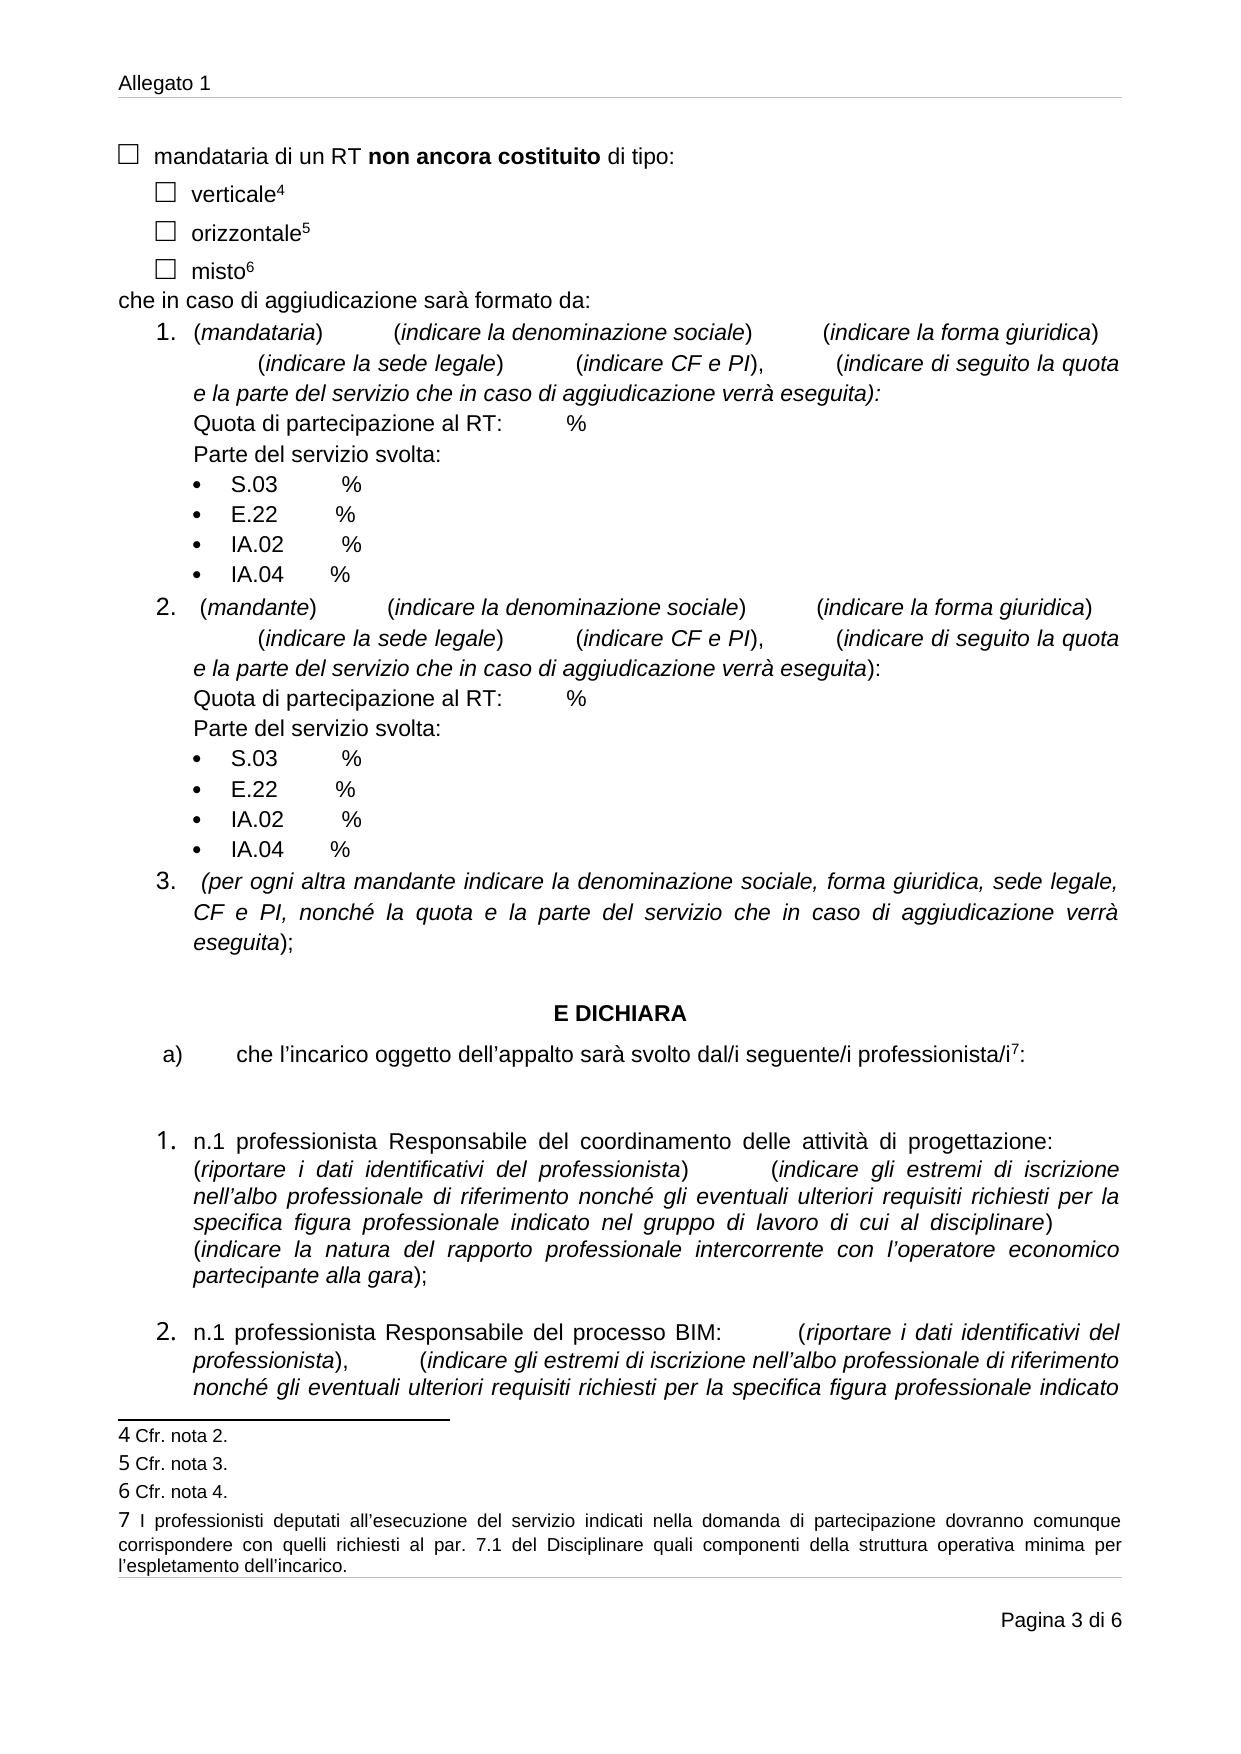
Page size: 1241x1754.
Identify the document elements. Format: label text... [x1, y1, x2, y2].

list IA.04 % [193, 836, 1122, 862]
text □ misto [155, 248, 1122, 287]
text Parte del servizio svolta: [193, 715, 1122, 742]
list IA.02 % [193, 531, 1122, 557]
list S.03 % [193, 471, 1122, 497]
list che l’incarico oggetto dell’appalto sarà svolto dal/i seguente/i professionista/i: [162, 1041, 1122, 1067]
list I professionisti deputati all’esecuzione del servizio indicati nella domanda di partecipazione dovranno comunque corrispondere con quelli richiesti al par. 7.1 del Disciplinare quali componenti della struttura operativa minima per l’espletamento dell’incarico. [118, 1505, 1122, 1577]
text Cfr. nota 2. [118, 1420, 1122, 1448]
list (mandante) (indicare la denominazione sociale) (indicare la forma giuridica) [156, 592, 1122, 620]
text Cfr. nota 3. [118, 1448, 1122, 1477]
list E.22 % [193, 776, 1122, 802]
list E.22 % [193, 501, 1122, 527]
text Parte del servizio svolta: [193, 441, 1122, 467]
list IA.04 % [193, 561, 1122, 588]
list n.1 professionista Responsabile del processo BIM: (riportare i dati identificativi del professionista), (indicare gli estremi di iscrizione nell’albo professionale di riferimento nonché gli eventuali ulteriori requisiti richiesti per la specifica figura professionale indicato [156, 1313, 1122, 1400]
text □ mandataria di un RT non ancora costituito di tipo: [118, 133, 1122, 171]
text □ verticale [155, 171, 1122, 210]
text □ orizzontale [155, 210, 1122, 248]
text (indicare la sede legale) (indicare CF e PI), (indicare di seguito la quota e la parte del servizio che in caso di aggiudicazione verrà eseguita): [193, 624, 1122, 681]
text (indicare la sede legale) (indicare CF e PI), (indicare di seguito la quota e la parte del servizio che in caso di aggiudicazione verrà eseguita): [193, 350, 1122, 406]
text Quota di partecipazione al RT: % [193, 685, 1122, 711]
list (mandataria) (indicare la denominazione sociale) (indicare la forma giuridica) [156, 317, 1122, 346]
text Quota di partecipazione al RT: % [193, 410, 1122, 437]
text Cfr. nota 4. [118, 1477, 1122, 1505]
list n.1 professionista Responsabile del coordinamento delle attività di progettazione: (riportare i dati identificativi del professionista) (indicare gli estremi di iscrizione nell’albo professionale di riferimento nonché gli eventuali ulteriori requisiti richiesti per la specifica figura professionale indicato nel gruppo di lavoro di cui al disciplinare) (indicare la natura del rapporto professionale intercorrente con l’operatore economico partecipante alla gara); [156, 1122, 1122, 1288]
list S.03 % [193, 745, 1122, 772]
list (per ogni altra mandante indicare la denominazione sociale, forma giuridica, sede legale, CF e PI, nonché la quota e la parte del servizio che in caso di aggiudicazione verrà eseguita); [156, 866, 1122, 955]
list IA.02 % [193, 806, 1122, 832]
text che in caso di aggiudicazione sarà formato da: [118, 287, 1122, 313]
text E DICHIARA [118, 1000, 1122, 1026]
